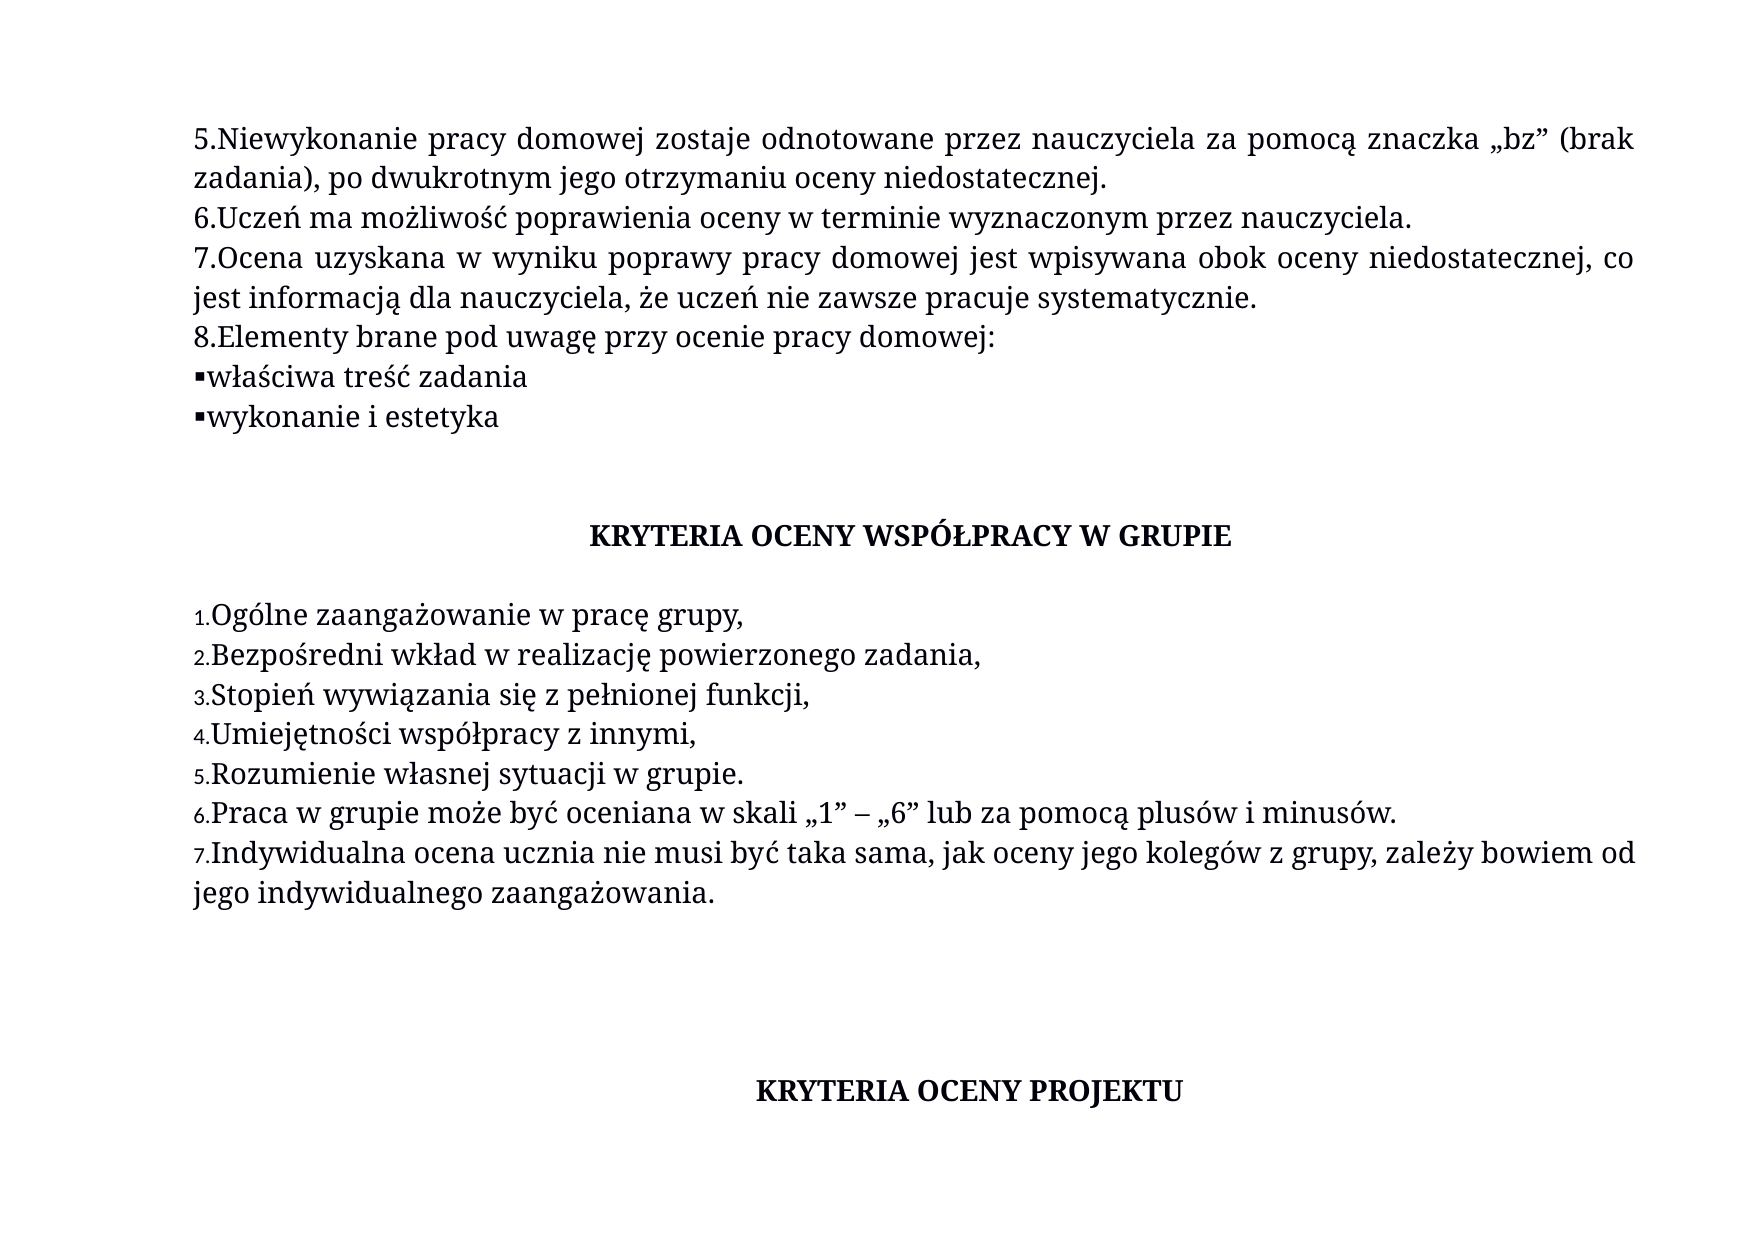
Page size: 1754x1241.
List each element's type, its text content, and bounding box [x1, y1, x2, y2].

list Praca w grupie może być oceniana w skali „1” – „6” lub za pomocą plusów i minusów. [193, 793, 1636, 832]
list Bezpośredni wkład w realizację powierzonego zadania, [193, 634, 1636, 674]
list KRYTERIA OCENY PROJEKTU [303, 1071, 1636, 1110]
list wykonanie i estetyka [193, 396, 1636, 436]
list właściwa treść zadania [193, 356, 1636, 396]
list Stopień wywiązania się z pełnionej funkcji, [193, 674, 1636, 713]
list Niewykonanie pracy domowej zostaje odnotowane przez nauczyciela za pomocą znaczka „bz” (brak zadania), po dwukrotnym jego otrzymaniu oceny niedostatecznej. [193, 118, 1636, 197]
list Ocena uzyskana w wyniku poprawy pracy domowej jest wpisywana obok oceny niedostatecznej, co jest informacją dla nauczyciela, że uczeń nie zawsze pracuje systematycznie. [193, 237, 1636, 317]
list Indywidualna ocena ucznia nie musi być taka sama, jak oceny jego kolegów z grupy, zależy bowiem od jego indywidualnego zaangażowania. [193, 832, 1636, 912]
list Uczeń ma możliwość poprawienia oceny w terminie wyznaczonym przez nauczyciela. [193, 197, 1636, 237]
list Umiejętności współpracy z innymi, [193, 713, 1636, 753]
list Ogólne zaangażowanie w pracę grupy, [193, 594, 1636, 634]
list KRYTERIA OCENY WSPÓŁPRACY W GRUPIE [185, 515, 1636, 555]
list Elementy brane pod uwagę przy ocenie pracy domowej: [193, 317, 1636, 356]
list Rozumienie własnej sytuacji w grupie. [193, 753, 1636, 793]
